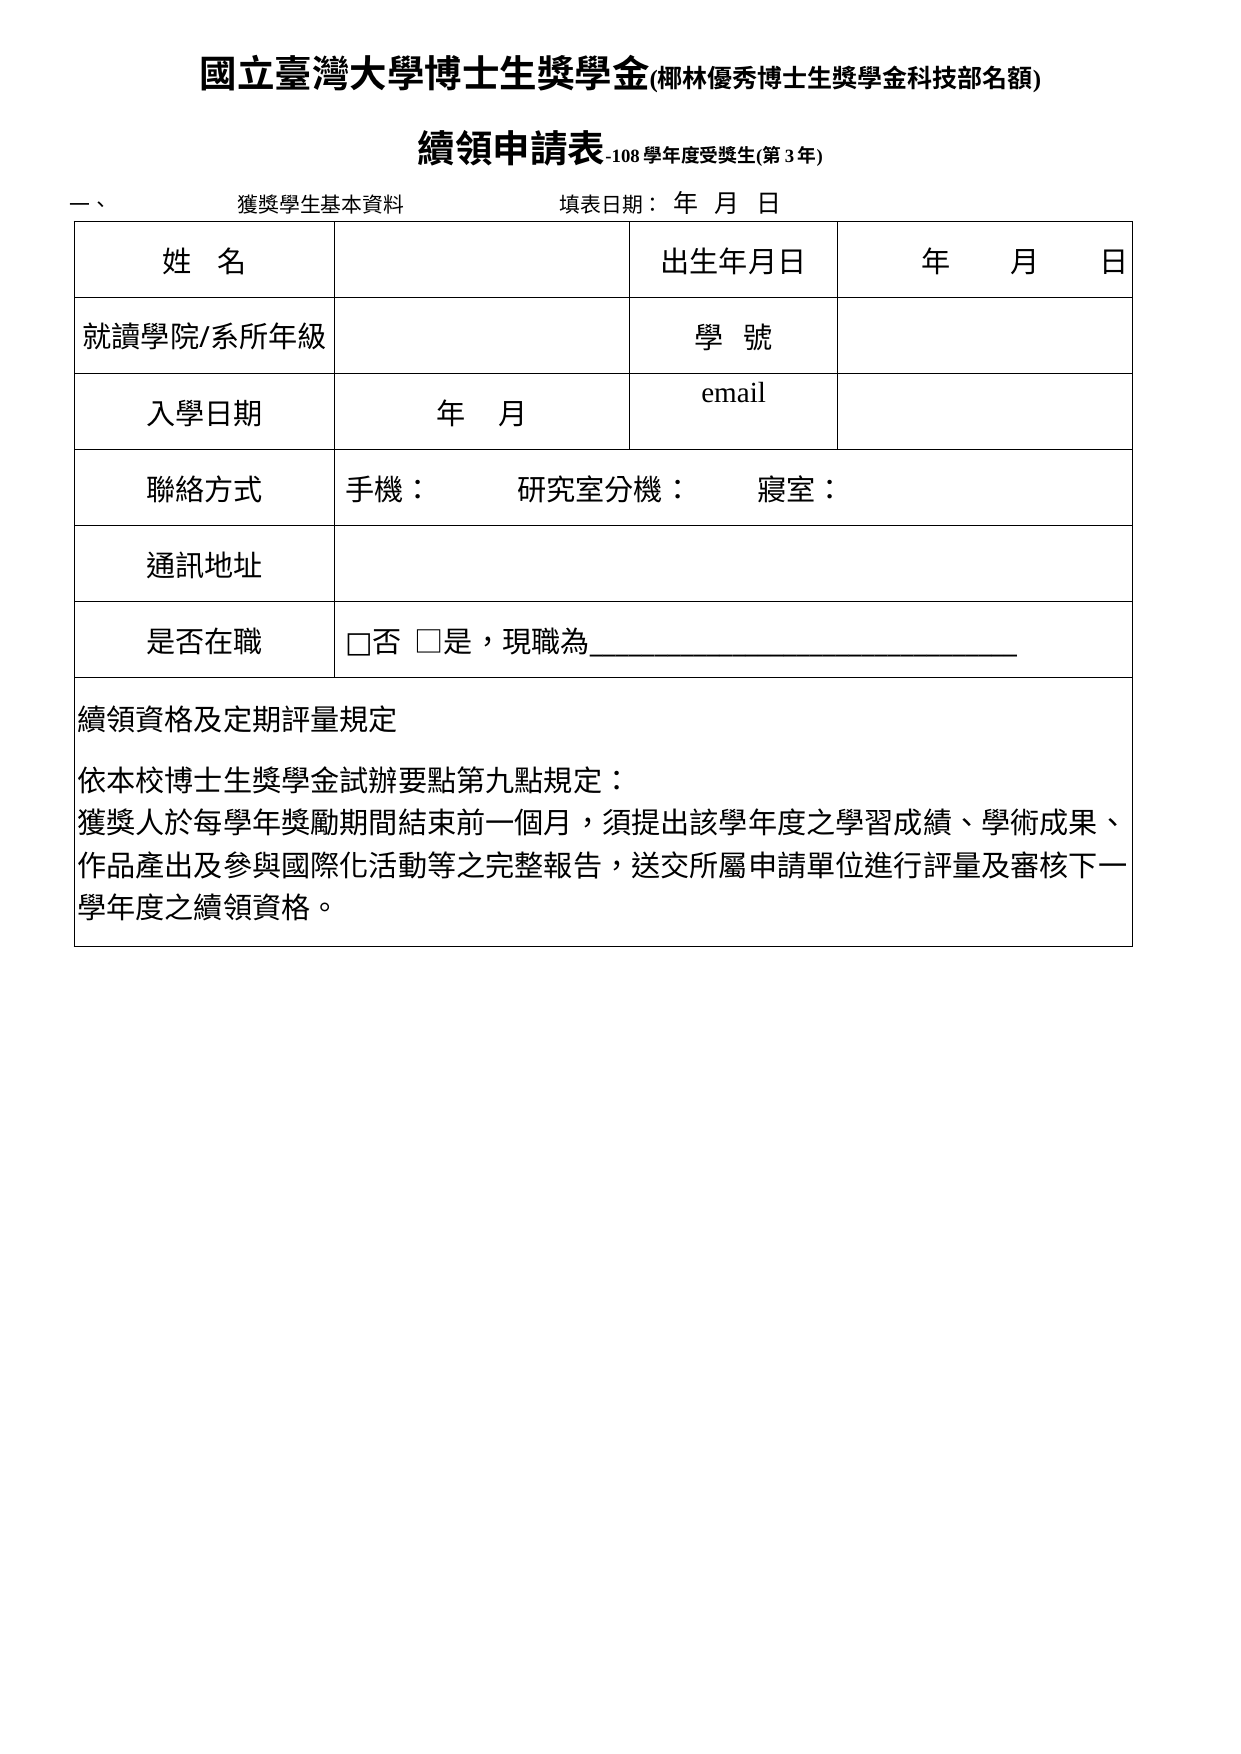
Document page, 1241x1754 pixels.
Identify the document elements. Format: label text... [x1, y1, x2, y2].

table_cell email [630, 374, 837, 449]
table_header 姓 名 [75, 222, 334, 297]
table_cell [335, 526, 1132, 601]
table_cell 續領資格及定期評量規定 依本校博士生獎學金試辦要點第九點規定： 獲獎人於每學年獎勵期間結束前一個月，須提出該學年度之學習成績、學術成果、作品產出及參與國際化活動等之完整報告，送交所屬申請單位進行評量及審核下一學年度之續領資格。 [75, 678, 1132, 946]
table_cell 聯絡方式 [75, 450, 334, 525]
table_cell 年 月 [335, 374, 629, 449]
table_cell 手機： 研究室分機： 寢室： [335, 450, 1132, 525]
table_cell 通訊地址 [75, 526, 334, 601]
table_header 年 月 日 [838, 222, 1132, 297]
table_cell 是否在職 [75, 602, 334, 677]
table_header 出生年月日 [630, 222, 837, 297]
list 獲獎學生基本資料 填表日期： 年 月 日 [69, 183, 1147, 221]
table_header [335, 222, 629, 297]
text 國立臺灣大學博士生獎學金(椰林優秀博士生獎學金科技部名額)續領申請表-108學年度受獎生(第3年) [187, 33, 1053, 183]
table_cell 入學日期 [75, 374, 334, 449]
table_cell □否 □是，現職為_________________________________ [335, 602, 1132, 677]
table_cell [838, 374, 1132, 449]
table_cell [838, 298, 1132, 373]
table_cell 就讀學院/系所年級 [75, 298, 334, 373]
table_cell [335, 298, 629, 373]
table_cell 學 號 [630, 298, 837, 373]
